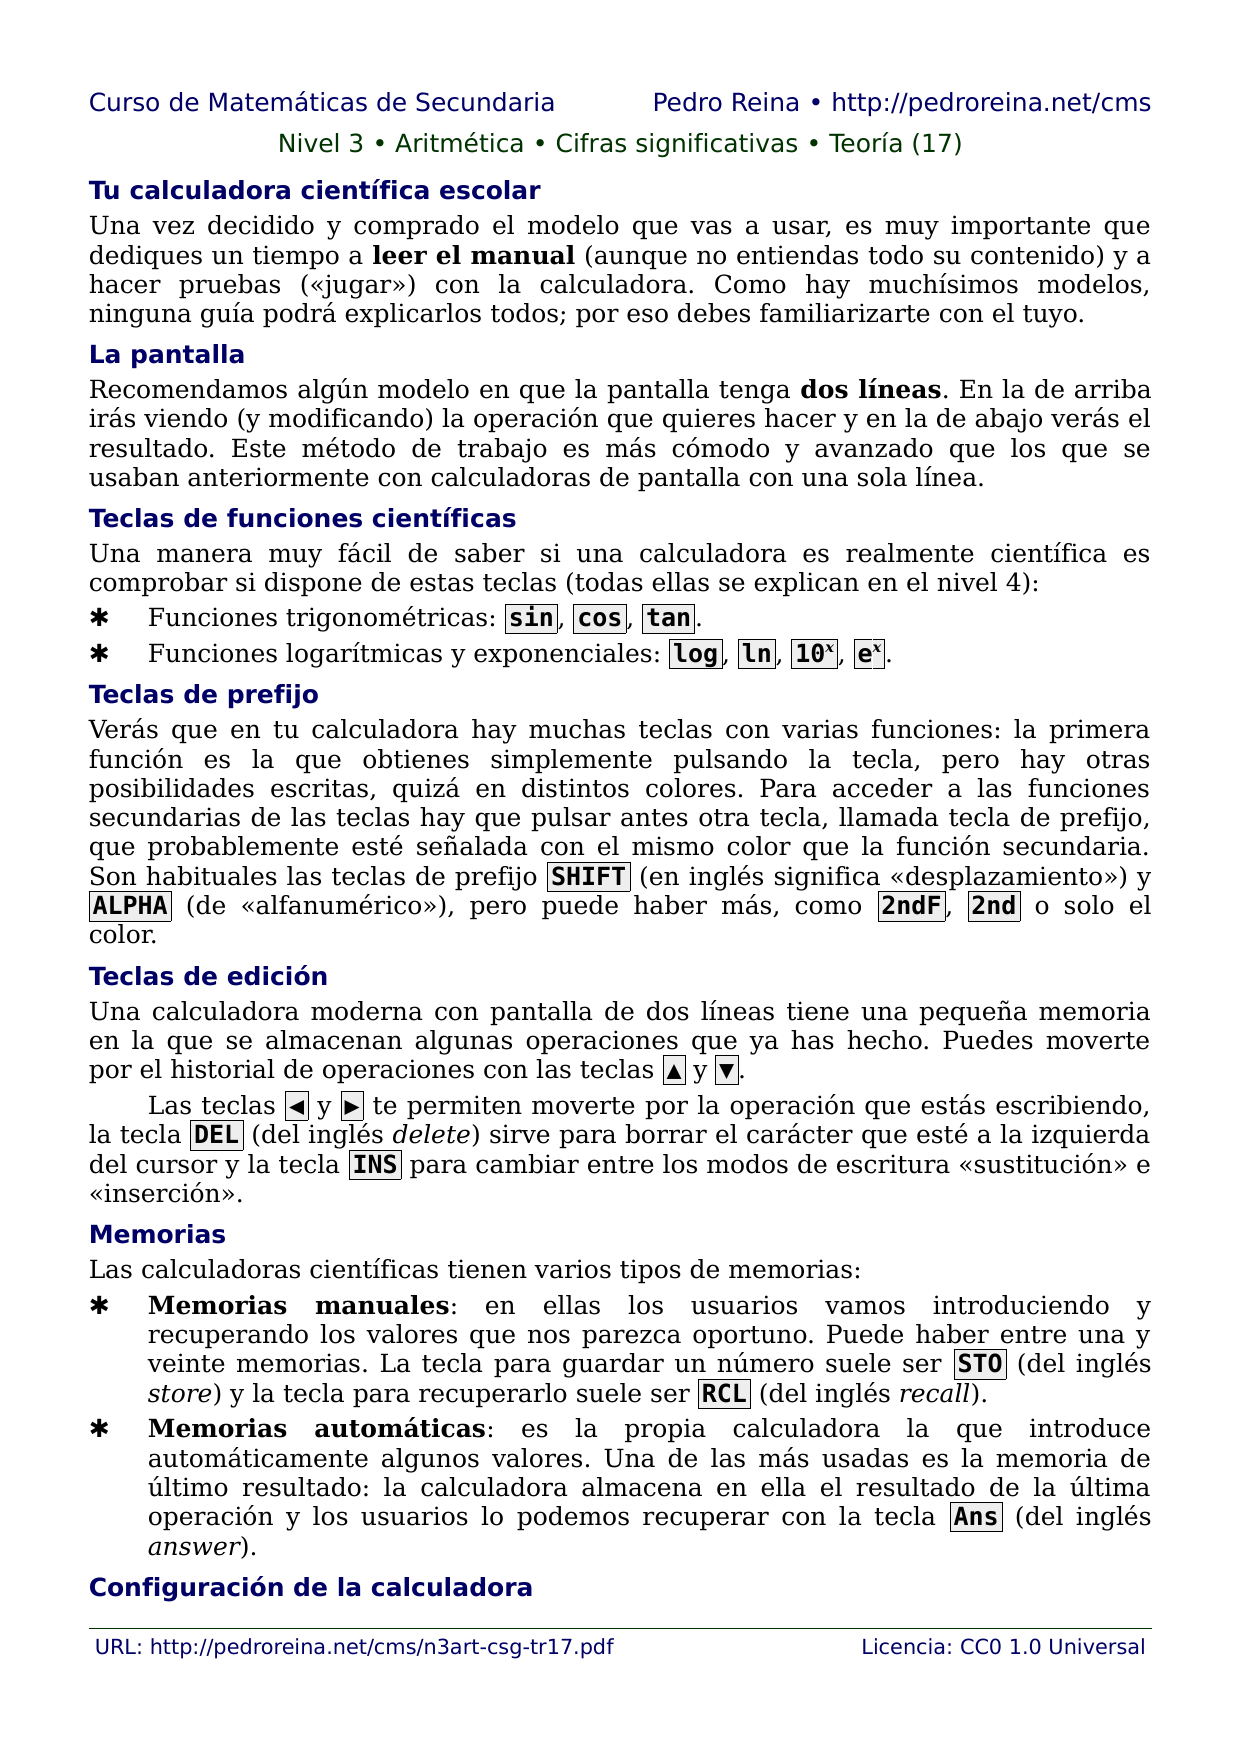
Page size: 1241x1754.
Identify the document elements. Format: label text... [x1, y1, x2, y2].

list Funciones logarítmicas y exponenciales: log, ln, 10x, ex. [885, 639, 1152, 669]
text Una vez decidido y comprado el modelo que vas a usar, es muy importante que dediques un tiempo a leer el manual (aunque no entiendas todo su contenido) y a hacer pruebas («jugar») con la calculadora. Como hay muchísimos modelos, ninguna guía podrá explicarlos todos; por eso debes familiarizarte con el tuyo. [88, 211, 1152, 328]
text Teclas de prefijo [88, 681, 1152, 710]
list Funciones trigonométricas: sin, cos, tan. [88, 603, 557, 633]
text Teclas de funciones científicas [88, 504, 1152, 533]
list Funciones trigonométricas: sin, cos, tan. [558, 603, 626, 633]
list Memorias automáticas: es la propia calculadora la que introduce automáticamente algunos valores. Una de las más usadas es la memoria de último resultado: la calculadora almacena en ella el resultado de la última operación y los usuarios lo podemos recuperar con la tecla Ans (del inglés answer). [88, 1414, 1152, 1561]
text Teclas de edición [88, 962, 1152, 991]
list Memorias manuales: en ellas los usuarios vamos introduciendo y recuperando los valores que nos parezca oportuno. Puede haber entre una y veinte memorias. La tecla para guardar un número suele ser STO (del inglés store) y la tecla para recuperarlo suele ser RCL (del inglés recall). [88, 1291, 1152, 1408]
text La pantalla [88, 340, 1152, 369]
text Nivel 3 • Aritmética • Cifras significativas • Teoría (17) [88, 129, 1152, 159]
list Funciones logarítmicas y exponenciales: log, ln, 10x, ex. [88, 639, 669, 669]
text Las calculadoras científicas tienen varios tipos de memorias: [88, 1256, 1152, 1285]
text Tu calculadora científica escolar [88, 176, 1152, 206]
text Recomendamos algún modelo en que la pantalla tenga dos líneas. En la de arriba irás viendo (y modificando) la operación que quieres hacer y en la de abajo verás el resultado. Este método de trabajo es más cómodo y avanzado que los que se usaban anteriormente con calculadoras de pantalla con una sola línea. [88, 375, 1152, 492]
text Una manera muy fácil de saber si una calculadora es realmente científica es comprobar si dispone de estas teclas (todas ellas se explican en el nivel 4): [88, 539, 1152, 597]
text Curso de Matemáticas de Secundaria Pedro Reina • http://pedroreina.net/cms [88, 88, 1152, 118]
list Funciones trigonométricas: sin, cos, tan. [627, 603, 694, 633]
text Configuración de la calculadora [88, 1573, 1152, 1602]
text Verás que en tu calculadora hay muchas teclas con varias funciones: la primera función es la que obtienes simplemente pulsando la tecla, pero hay otras posibilidades escritas, quizá en distintos colores. Para acceder a las funciones secundarias de las teclas hay que pulsar antes otra tecla, llamada tecla de prefijo, que probablemente esté señalada con el mismo color que la función secundaria. Son habituales las teclas de prefijo SHIFT (en inglés significa «desplazamiento») y ALPHA (de «alfanumérico»), pero puede haber más, como 2ndF, 2nd o solo el color. [88, 716, 1152, 950]
text Memorias [88, 1221, 1152, 1250]
text Una calculadora moderna con pantalla de dos líneas tiene una pequeña memoria en la que se almacenan algunas operaciones que ya has hecho. Puedes moverte por el historial de operaciones con las teclas ▲ y ▼. [88, 997, 1152, 1085]
text Las teclas ◀ y ▶ te permiten moverte por la operación que estás escribiendo, la tecla DEL (del inglés delete) sirve para borrar el carácter que esté a la izquierda del cursor y la tecla INS para cambiar entre los modos de escritura «sustitución» e «inserción». [88, 1091, 1152, 1209]
list Funciones trigonométricas: sin, cos, tan. [695, 603, 1152, 633]
